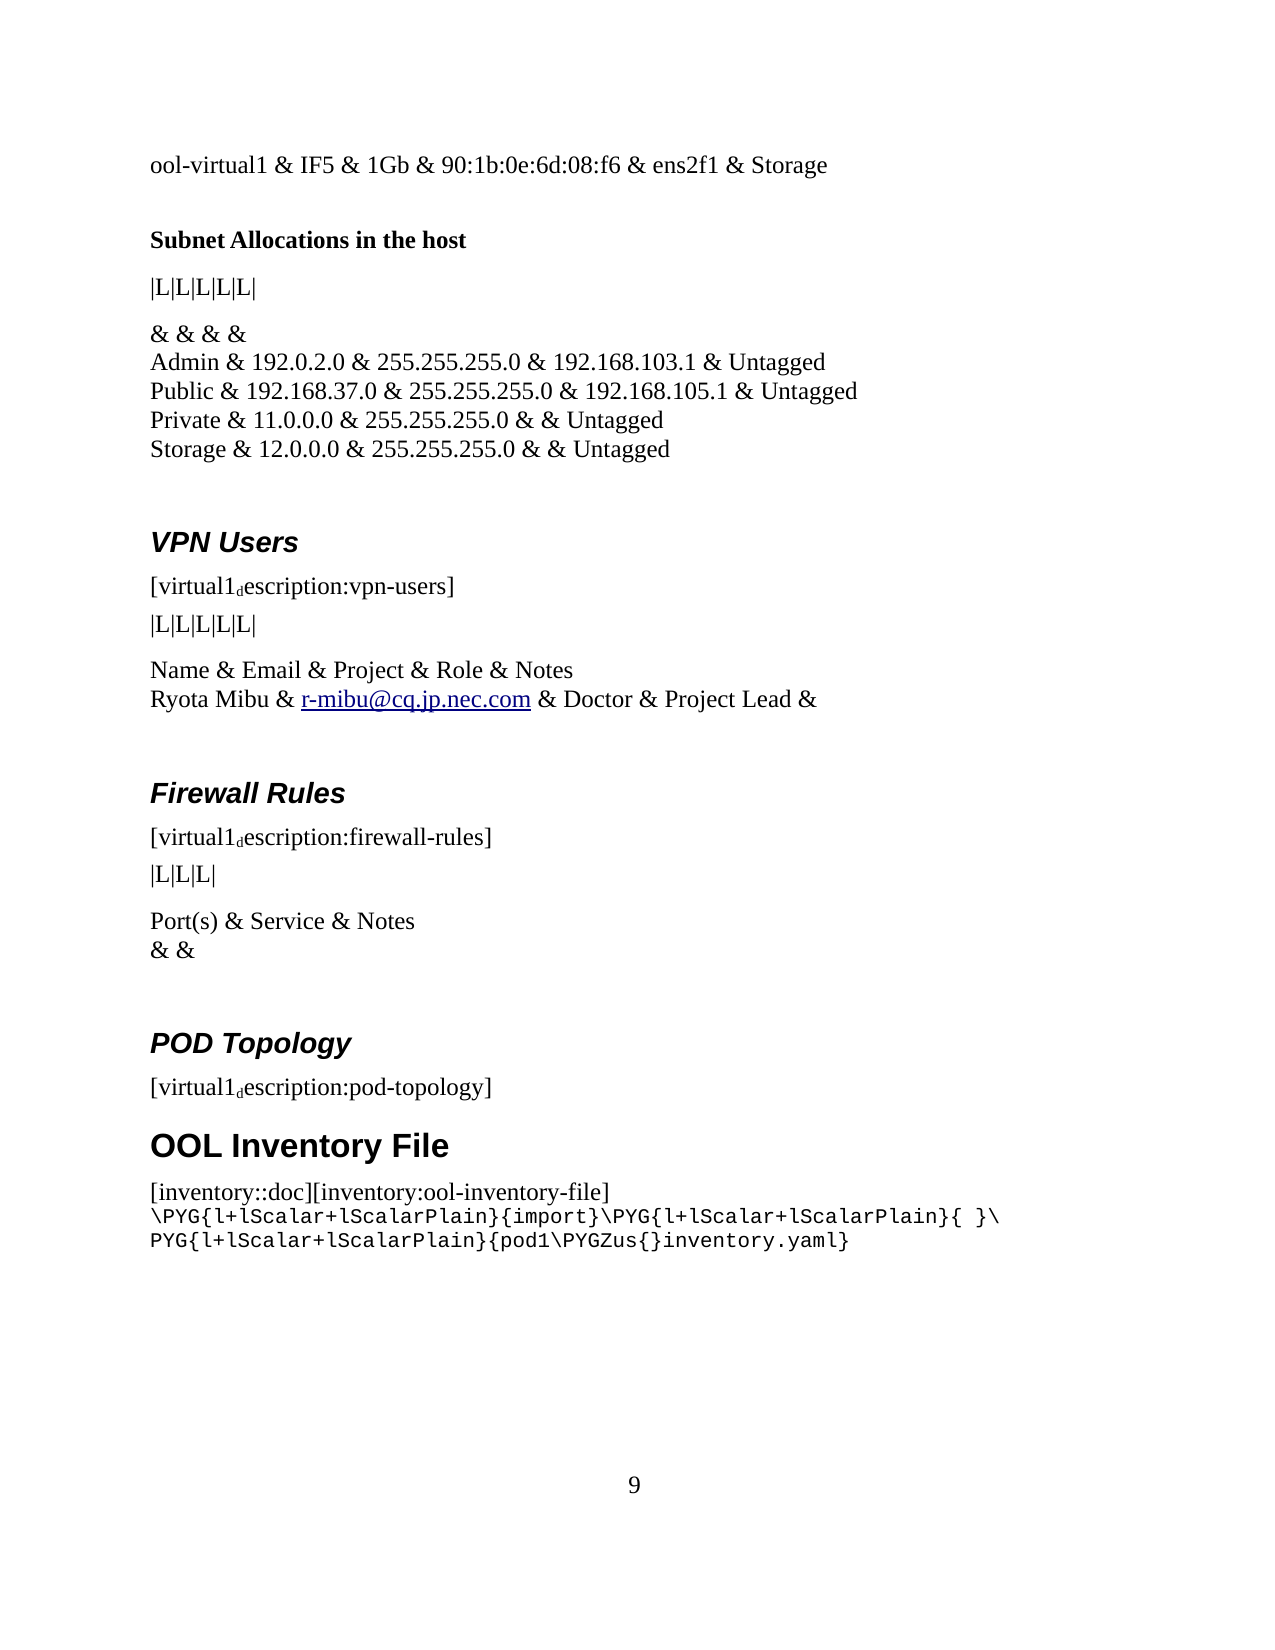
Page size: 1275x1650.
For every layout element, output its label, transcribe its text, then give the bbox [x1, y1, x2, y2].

text Port(s) & Service & Notes & & [150, 906, 1125, 992]
text |L|L|L|L|L| [150, 272, 1125, 301]
text \PYG{l+lScalar+lScalarPlain}{import}\PYG{l+lScalar+lScalarPlain}{ }\PYG{l+lScalar+lScalarPlain}{pod1\PYGZus{}inventory.yaml} [150, 1206, 1125, 1253]
text [virtual1description:vpn-users] [150, 571, 1125, 600]
subtitle VPN Users [150, 525, 1125, 559]
text ool-virtual1 & IF5 & 1Gb & 90:1b:0e:6d:08:f6 & ens2f1 & Storage [150, 150, 1125, 207]
text |L|L|L| [150, 859, 1125, 888]
text [inventory::doc][inventory:ool-inventory-file] [150, 1177, 1125, 1206]
text [virtual1description:pod-topology] [150, 1072, 1125, 1101]
subtitle POD Topology [150, 1026, 1125, 1060]
text [virtual1description:firewall-rules] [150, 822, 1125, 851]
subtitle Firewall Rules [150, 776, 1125, 809]
subtitle OOL Inventory File [150, 1126, 1125, 1165]
text Name & Email & Project & Role & Notes Ryota Mibu & r-mibu@cq.jp.nec.com & Doctor & Project Lead & [150, 656, 1125, 742]
text Subnet Allocations in the host [150, 225, 1125, 254]
text |L|L|L|L|L| [150, 609, 1125, 638]
text & & & & Admin & 192.0.2.0 & 255.255.255.0 & 192.168.103.1 & Untagged Public & 192.168.37.0 & 255.255.255.0 & 192.168.105.1 & Untagged Private & 11.0.0.0 & 255.255.255.0 & & Untagged Storage & 12.0.0.0 & 255.255.255.0 & & Untagged [150, 319, 1125, 491]
